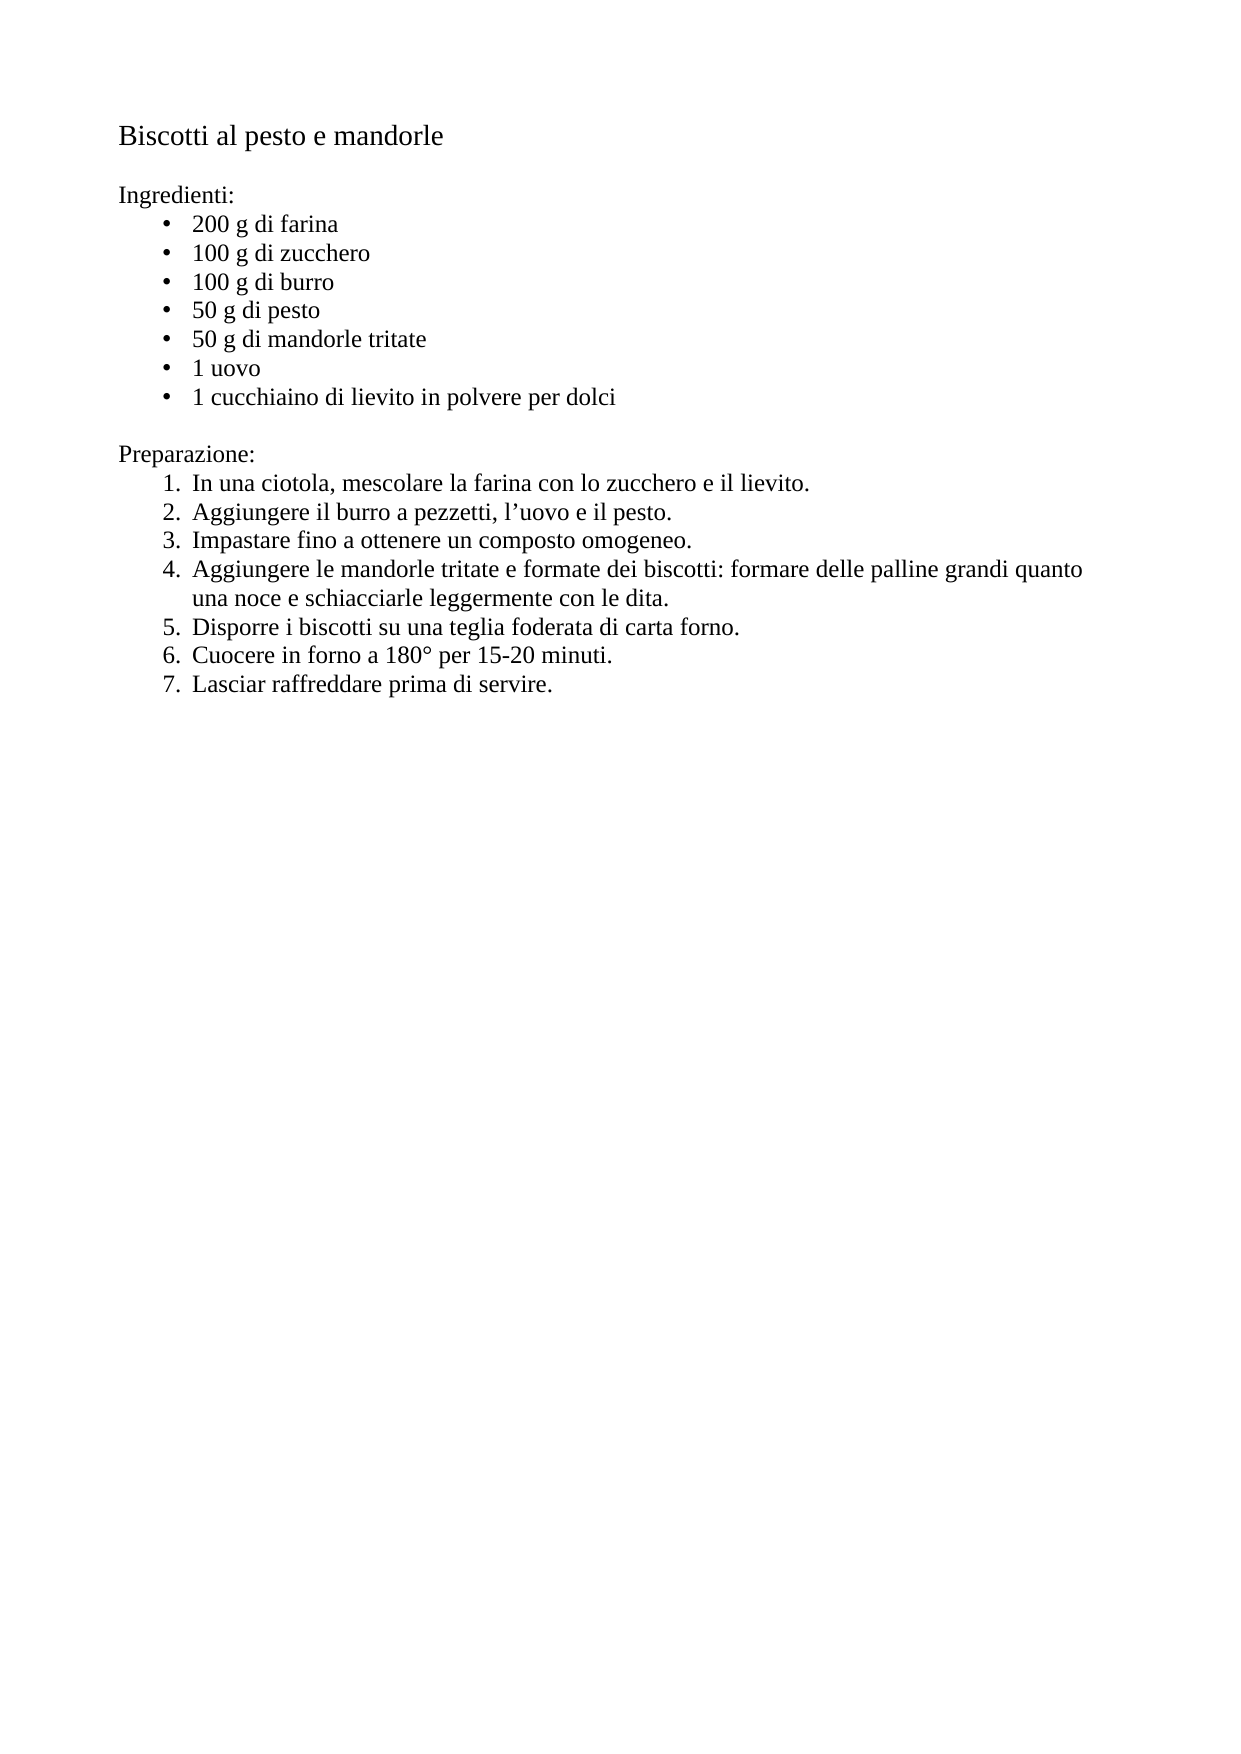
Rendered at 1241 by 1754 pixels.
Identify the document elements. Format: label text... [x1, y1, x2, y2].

list Impastare fino a ottenere un composto omogeneo. [162, 525, 1122, 554]
list Disporre i biscotti su una teglia foderata di carta forno. [162, 612, 1122, 640]
list 200 g di farina [162, 209, 1122, 238]
text Preparazione: [118, 439, 1122, 468]
list Aggiungere le mandorle tritate e formate dei biscotti: formare delle palline grandi quanto una noce e schiacciarle leggermente con le dita. [162, 554, 1122, 612]
list 100 g di zucchero [162, 238, 1122, 267]
list In una ciotola, mescolare la farina con lo zucchero e il lievito. [162, 468, 1122, 497]
text Ingredienti: [118, 180, 1122, 209]
list 1 uovo [162, 353, 1122, 382]
list Cuocere in forno a 180° per 15-20 minuti. [162, 640, 1122, 669]
list 50 g di pesto [162, 295, 1122, 324]
list 50 g di mandorle tritate [162, 324, 1122, 353]
subtitle Biscotti al pesto e mandorle [118, 118, 1122, 152]
list 100 g di burro [162, 267, 1122, 295]
list Aggiungere il burro a pezzetti, l’uovo e il pesto. [162, 497, 1122, 525]
list 1 cucchiaino di lievito in polvere per dolci [162, 382, 1122, 410]
list Lasciar raffreddare prima di servire. [162, 669, 1122, 698]
